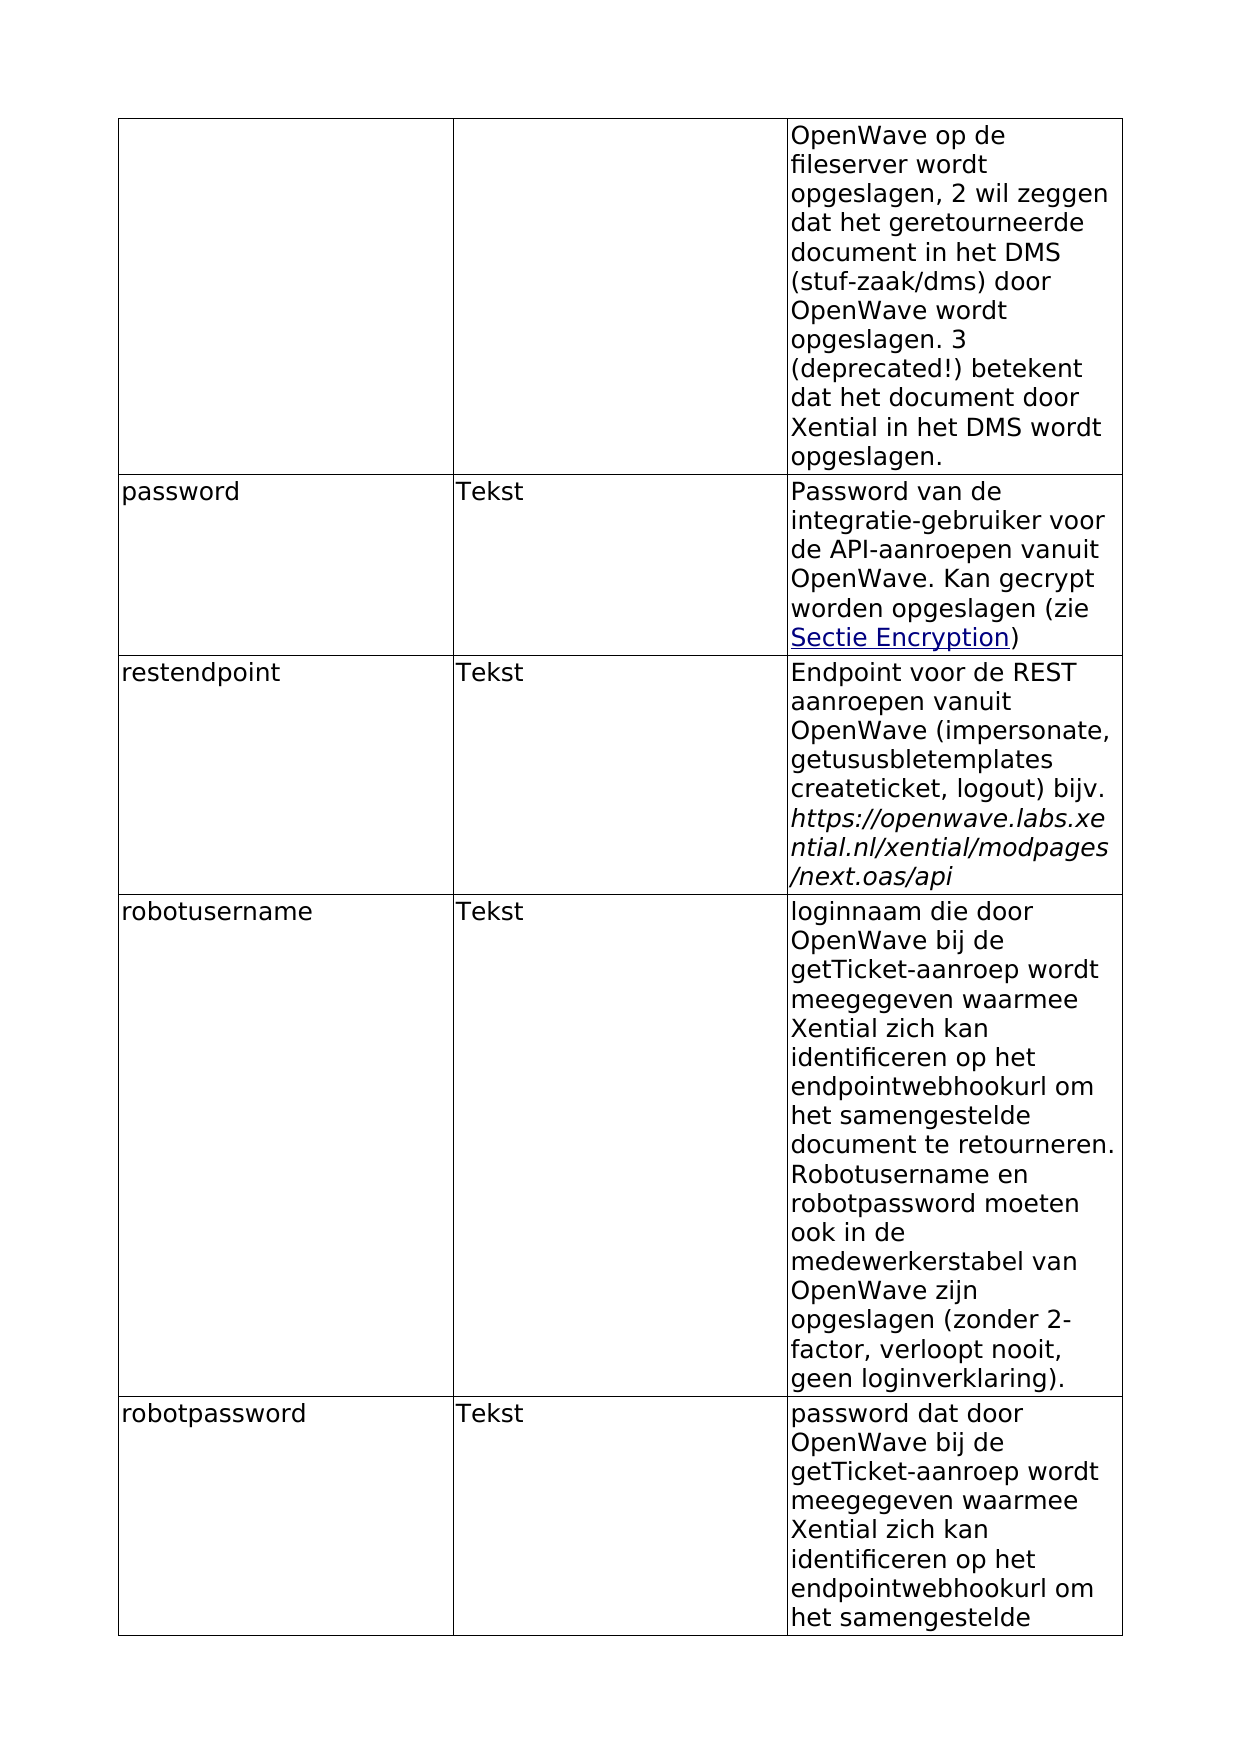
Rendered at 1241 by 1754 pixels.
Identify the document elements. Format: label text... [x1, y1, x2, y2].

table_cell Tekst [454, 895, 787, 1396]
table_cell Endpoint voor de REST aanroepen vanuit OpenWave (impersonate, getususbletemplates createticket, logout) bijv. https://openwave.labs.xential.nl/xential/modpages/next.oas/api [788, 656, 1122, 894]
table_cell Password van de integratie-gebruiker voor de API-aanroepen vanuit OpenWave. Kan gecrypt worden opgeslagen (zie Sectie Encryption) [788, 475, 1122, 655]
table_cell robotpassword [119, 1397, 453, 1635]
table_cell [454, 119, 787, 474]
table_cell loginnaam die door OpenWave bij de getTicket-aanroep wordt meegegeven waarmee Xential zich kan identificeren op het endpointwebhookurl om het samengestelde document te retourneren. Robotusername en robotpassword moeten ook in de medewerkerstabel van OpenWave zijn opgeslagen (zonder 2-factor, verloopt nooit, geen loginverklaring). [788, 895, 1122, 1396]
table_cell Tekst [454, 656, 787, 894]
table_cell restendpoint [119, 656, 453, 894]
table_cell password [119, 475, 453, 655]
table_cell [119, 119, 453, 474]
table_cell Tekst [454, 1397, 787, 1635]
table_cell robotusername [119, 895, 453, 1396]
table_cell Tekst [454, 475, 787, 655]
table_cell OpenWave op de fileserver wordt opgeslagen, 2 wil zeggen dat het geretourneerde document in het DMS (stuf-zaak/dms) door OpenWave wordt opgeslagen. 3 (deprecated!) betekent dat het document door Xential in het DMS wordt opgeslagen. [788, 119, 1122, 474]
table_cell password dat door OpenWave bij de getTicket-aanroep wordt meegegeven waarmee Xential zich kan identificeren op het endpointwebhookurl om het samengestelde [788, 1397, 1122, 1635]
